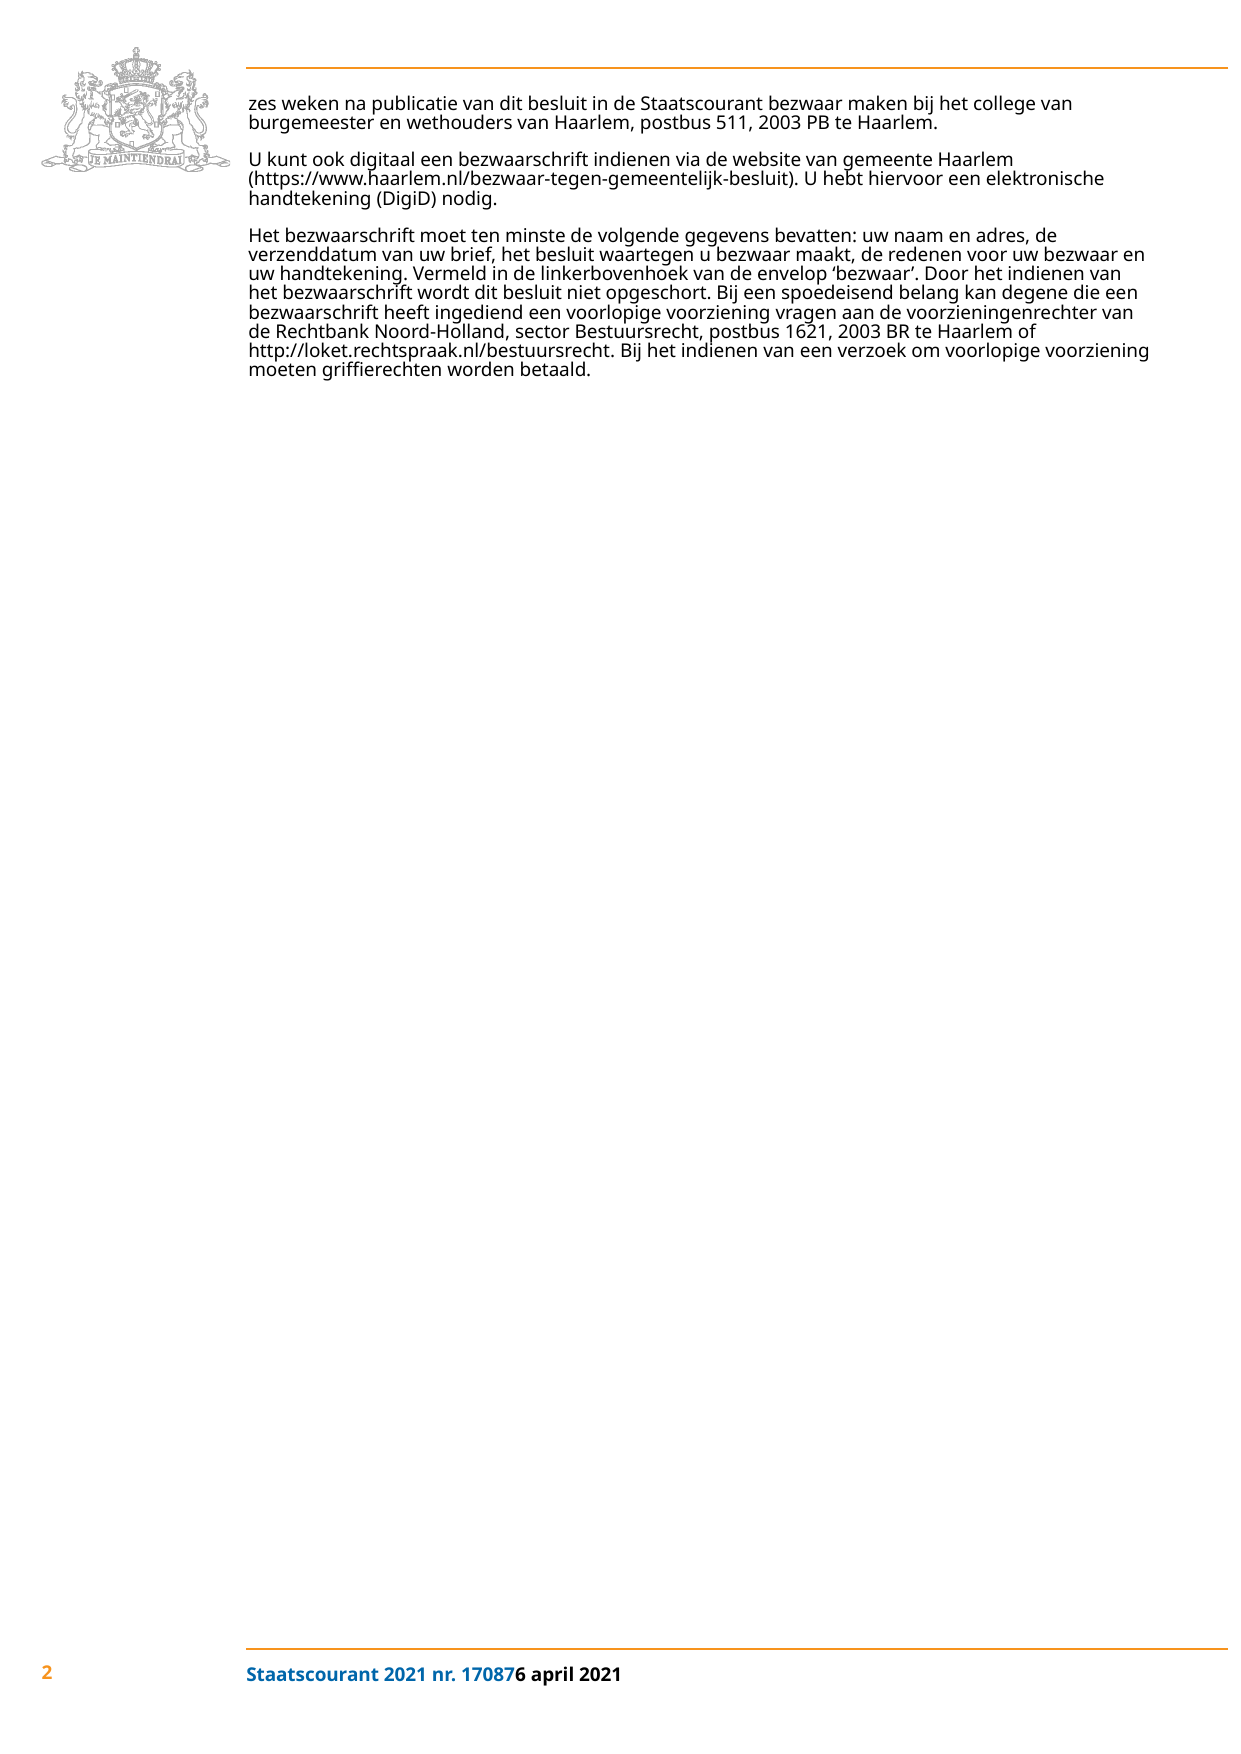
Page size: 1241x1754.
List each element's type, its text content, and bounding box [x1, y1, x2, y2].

text Het bezwaarschrift moet ten minste de volgende gegevens bevatten: uw naam en adres, de verzenddatum van uw brief, het besluit waartegen u bezwaar maakt, de redenen voor uw bezwaar en uw handtekening. Vermeld in de linkerbovenhoek van de envelop ‘bezwaar’. Door het indienen van het bezwaarschrift wordt dit besluit niet opgeschort. Bij een spoedeisend belang kan degene die een bezwaarschrift heeft ingediend een voorlopige voorziening vragen aan de voorzieningenrechter van de Rechtbank Noord-Holland, sector Bestuursrecht, postbus 1621, 2003 BR te Haarlem of http://loket.rechtspraak.nl/bestuursrecht. Bij het indienen van een verzoek om voorlopige voorziening moeten griffierechten worden betaald. [248, 227, 1152, 381]
text U kunt ook digitaal een bezwaarschrift indienen via de website van gemeente Haarlem (https://www.haarlem.nl/bezwaar-tegen-gemeentelijk-besluit). U hebt hiervoor een elektronische handtekening (DigiD) nodig. [248, 151, 1152, 209]
text zes weken na publicatie van dit besluit in de Staatscourant bezwaar maken bij het college van burgemeester en wethouders van Haarlem, postbus 511, 2003 PB te Haarlem. [248, 95, 1152, 133]
picture [41, 47, 231, 172]
